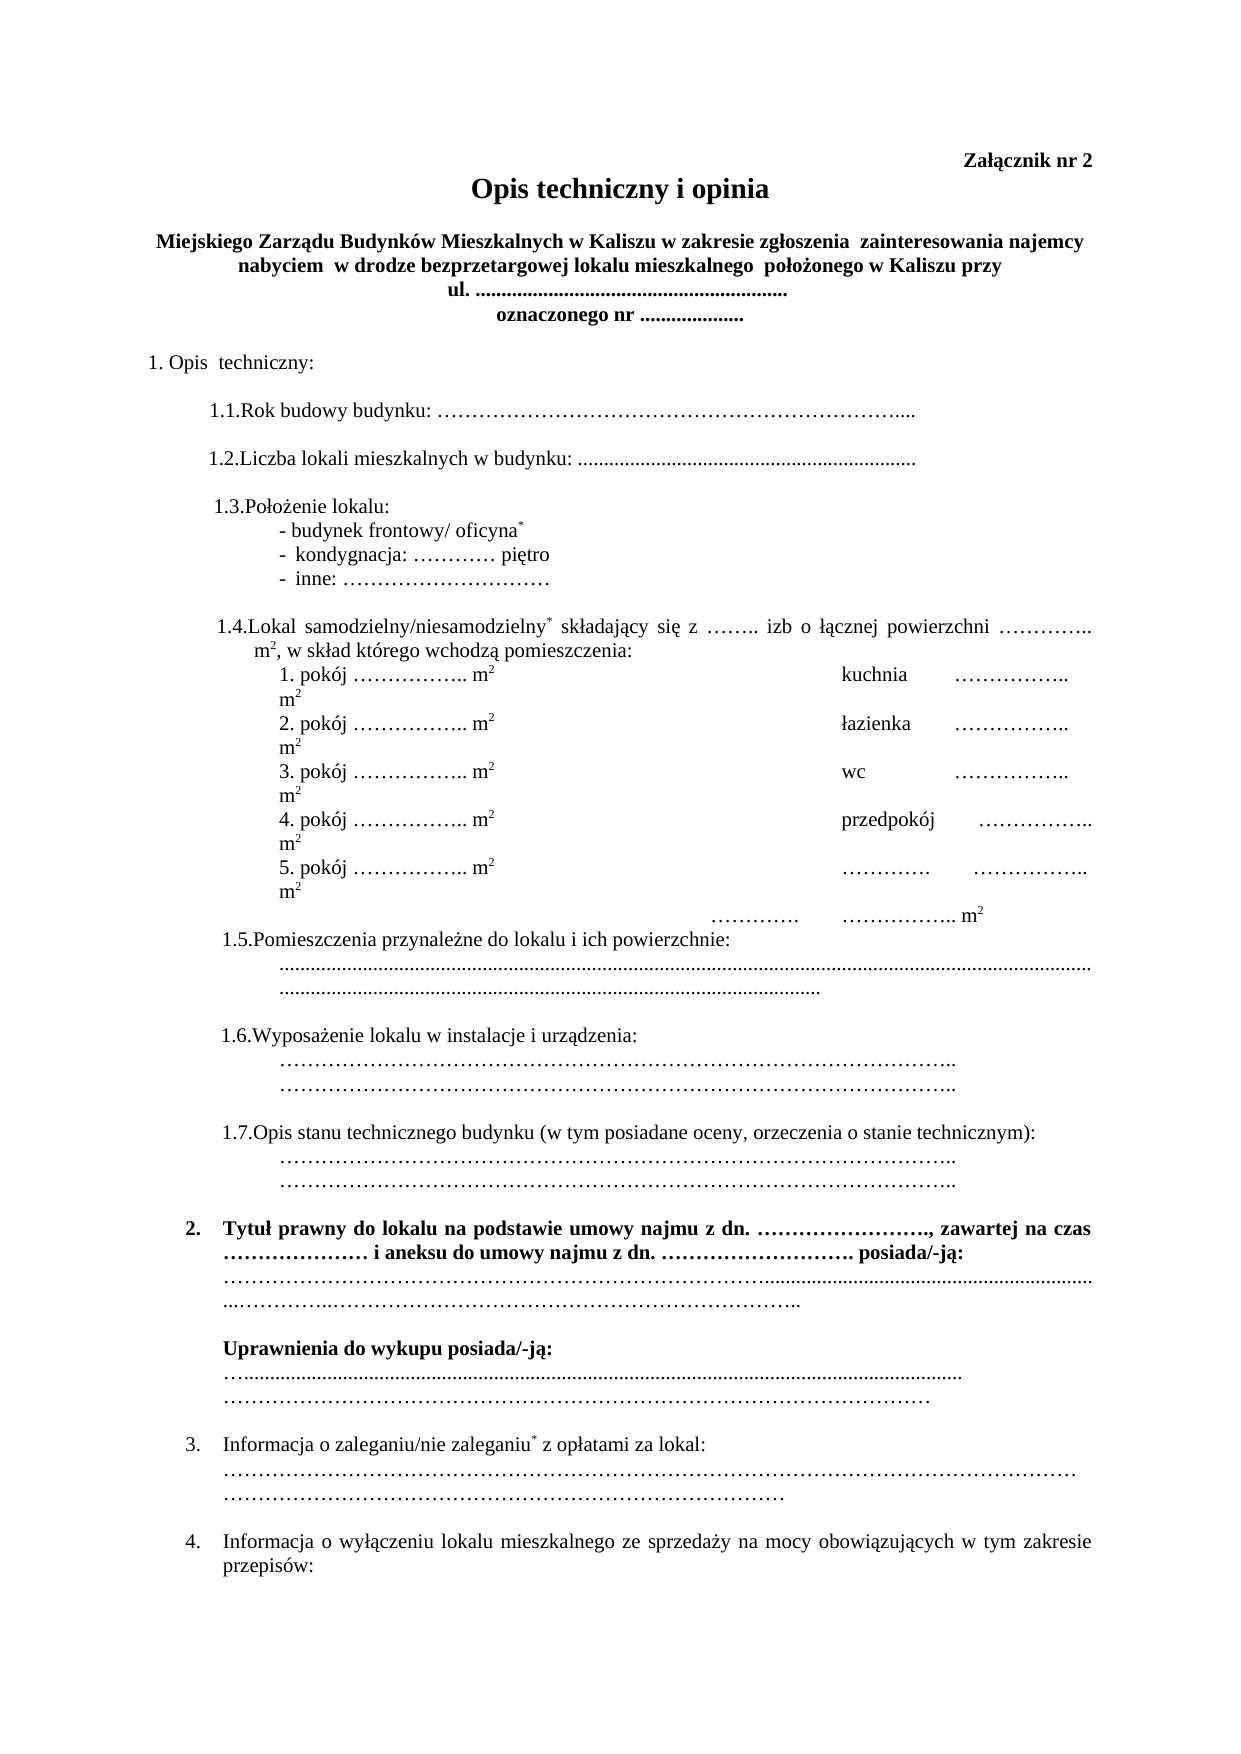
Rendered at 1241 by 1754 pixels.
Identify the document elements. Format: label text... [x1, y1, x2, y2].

text 1.2.Liczba lokali mieszkalnych w budynku: ................................................................. [208, 446, 1093, 470]
text …………………………………………………………………………………………………………………………………………………………………………………… [223, 1456, 1093, 1504]
text ……………………………………………………………………………………..…………………………………………………………………………………….. [279, 1047, 1093, 1096]
text 5. pokój …………….. m2 …………. …………….. m2 [279, 855, 1093, 903]
text Opis techniczny i opinia [148, 172, 1093, 205]
text - budynek frontowy/ oficyna* [223, 518, 1093, 542]
text 1.4.Lokal samodzielny/niesamodzielny* składający się z …….. izb o łącznej powierzchni ………….. m2, w skład którego wchodzą pomieszczenia: [216, 614, 1093, 662]
text 2. Tytuł prawny do lokalu na podstawie umowy najmu z dn. ……………………., zawartej na czas ………………… i aneksu do umowy najmu z dn. ………………………. posiada/-ją: [185, 1216, 1093, 1264]
text - kondygnacja: ………… piętro [223, 542, 1093, 566]
text Uprawnienia do wykupu posiada/-ją: [223, 1336, 1093, 1360]
text ……………………………………………………………………..................................................................…………..………………………………………………………….. [223, 1264, 1093, 1312]
text 1.7.Opis stanu technicznego budynku (w tym posiadane oceny, orzeczenia o stanie technicznym): [222, 1119, 1093, 1144]
text Miejskiego Zarządu Budynków Mieszkalnych w Kaliszu w zakresie zgłoszenia zainteresowania najemcy nabyciem w drodze bezprzetargowej lokalu mieszkalnego położonego w Kaliszu przy ul. ............................................................ [148, 229, 1093, 301]
text 4. Informacja o wyłączeniu lokalu mieszkalnego ze sprzedaży na mocy obowiązujących w tym zakresie przepisów: [185, 1529, 1093, 1577]
text …..........................................................................................................................................………………………………………………………………………………………… [223, 1360, 1093, 1408]
text ……………………………………………………………………………………..…………………………………………………………………………………….. [279, 1144, 1093, 1192]
text 1.3.Położenie lokalu: [213, 494, 1093, 518]
text 3. Informacja o zaleganiu/nie zaleganiu* z opłatami za lokal: [185, 1432, 1093, 1456]
text oznaczonego nr .................... [148, 301, 1093, 326]
text 1.1.Rok budowy budynku: ………………………………………………………….... [209, 398, 1093, 422]
text …………. …………….. m2 [148, 903, 1093, 927]
text .................................................................................................................................................................................................................................................................... [279, 951, 1093, 999]
text 2. pokój …………….. m2 łazienka …………….. m2 [279, 711, 1093, 759]
text - inne: ………………………… [223, 566, 1093, 590]
text 1.5.Pomieszczenia przynależne do lokalu i ich powierzchnie: [222, 927, 1093, 951]
text 1. pokój …………….. m2 kuchnia …………….. m2 [279, 662, 1093, 711]
text Załącznik nr 2 [148, 148, 1093, 172]
text 3. pokój …………….. m2 wc …………….. m2 [279, 759, 1093, 807]
text 4. pokój …………….. m2 przedpokój …………….. m2 [279, 807, 1093, 855]
text 1. Opis techniczny: [148, 349, 1093, 374]
text 1.6.Wyposażenie lokalu w instalacje i urządzenia: [221, 1023, 1093, 1047]
